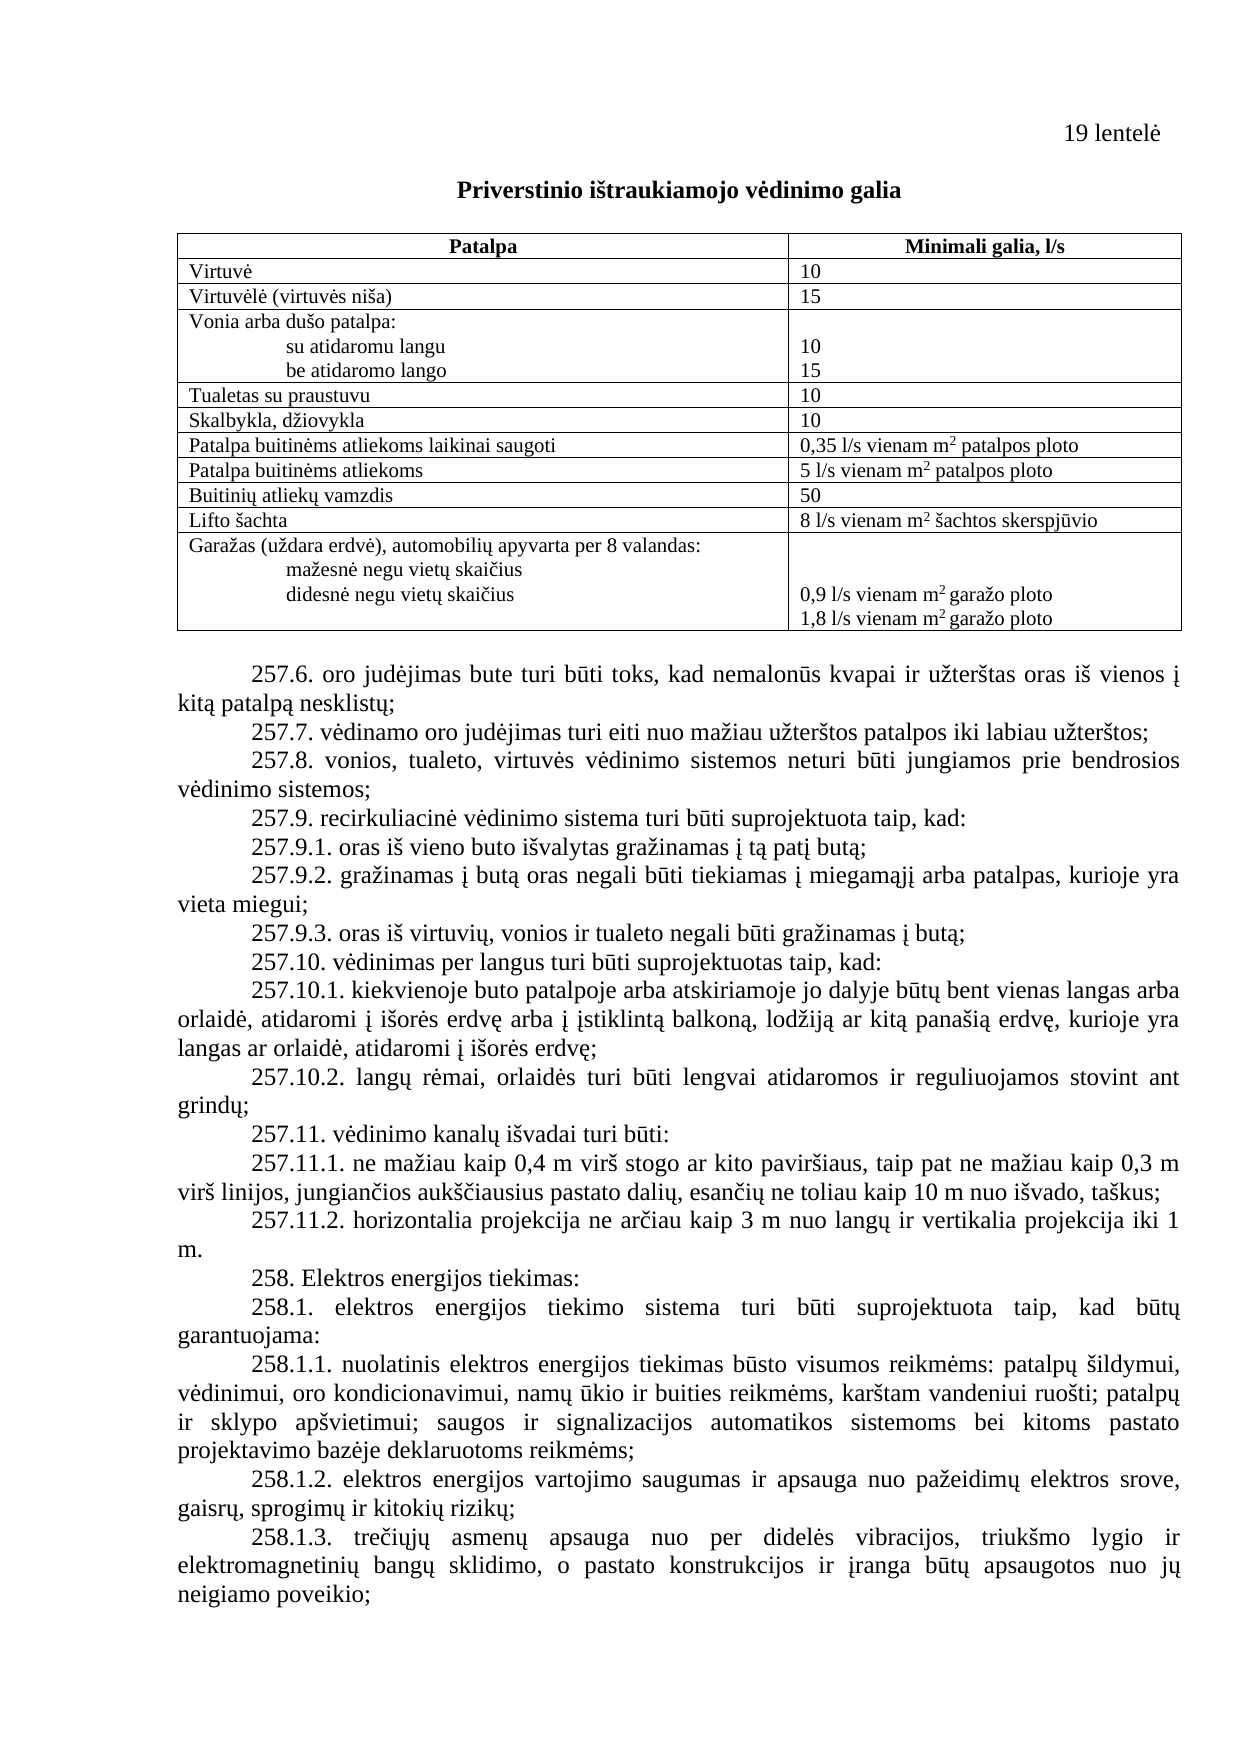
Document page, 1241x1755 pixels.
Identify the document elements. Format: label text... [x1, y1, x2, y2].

table_cell 0,35 l/s vienam m2 patalpos ploto [789, 433, 1181, 457]
table_cell Tualetas su praustuvu [178, 383, 788, 407]
table_cell Vonia arba dušo patalpa: su atidaromu langu be atidaromo lango [178, 310, 788, 382]
table_cell 10 15 [789, 310, 1181, 382]
table_cell Patalpa buitinėms atliekoms [178, 458, 788, 482]
text 258.1.1. nuolatinis elektros energijos tiekimas būsto visumos reikmėms: patalpų šildymui, vėdinimui, oro kondicionavimui, namų ūkio ir buities reikmėms, karštam vandeniui ruošti; patalpų ir sklypo apšvietimui; saugos ir signalizacijos automatikos sistemoms bei kitoms pastato projektavimo bazėje deklaruotoms reikmėms; [177, 1349, 1181, 1464]
table_cell Buitinių atliekų vamzdis [178, 483, 788, 507]
text 19 lentelė [177, 118, 1181, 147]
text 257.10.1. kiekvienoje buto patalpoje arba atskiriamoje jo dalyje būtų bent vienas langas arba orlaidė, atidaromi į išorės erdvę arba į įstiklintą balkoną, lodžiją ar kitą panašią erdvę, kurioje yra langas ar orlaidė, atidaromi į išorės erdvę; [177, 976, 1181, 1062]
table_cell 5 l/s vienam m2 patalpos ploto [789, 458, 1181, 482]
table_cell Skalbykla, džiovykla [178, 408, 788, 432]
text 258.1.2. elektros energijos vartojimo saugumas ir apsauga nuo pažeidimų elektros srove, gaisrų, sprogimų ir kitokių rizikų; [177, 1464, 1181, 1522]
text 257.11. vėdinimo kanalų išvadai turi būti: [177, 1119, 1181, 1148]
text 257.10.2. langų rėmai, orlaidės turi būti lengvai atidaromos ir reguliuojamos stovint ant grindų; [177, 1062, 1181, 1119]
table_cell 8 l/s vienam m2 šachtos skerspjūvio [789, 508, 1181, 532]
text Priverstinio ištraukiamojo vėdinimo galia [177, 176, 1181, 204]
table_header Patalpa [178, 234, 788, 258]
table_cell Patalpa buitinėms atliekoms laikinai saugoti [178, 433, 788, 457]
text 258.1. elektros energijos tiekimo sistema turi būti suprojektuota taip, kad būtų garantuojama: [177, 1292, 1181, 1349]
table_cell 50 [789, 483, 1181, 507]
table_header Minimali galia, l/s [789, 234, 1181, 258]
table_cell 10 [789, 259, 1181, 283]
text 257.9.3. oras iš virtuvių, vonios ir tualeto negali būti gražinamas į butą; [177, 918, 1181, 947]
table_cell 0,9 l/s vienam m2 garažo ploto 1,8 l/s vienam m2 garažo ploto [789, 533, 1181, 629]
text 257.8. vonios, tualeto, virtuvės vėdinimo sistemos neturi būti jungiamos prie bendrosios vėdinimo sistemos; [177, 746, 1181, 803]
text 257.9.2. gražinamas į butą oras negali būti tiekiamas į miegamąjį arba patalpas, kurioje yra vieta miegui; [177, 861, 1181, 918]
table_cell Virtuvėlė (virtuvės niša) [178, 284, 788, 308]
text 257.11.2. horizontalia projekcija ne arčiau kaip 3 m nuo langų ir vertikalia projekcija iki 1 m. [177, 1206, 1181, 1263]
table_cell Garažas (uždara erdvė), automobilių apyvarta per 8 valandas: mažesnė negu vietų skaičius didesnė negu vietų skaičius [178, 533, 788, 629]
text 258.1.3. trečiųjų asmenų apsauga nuo per didelės vibracijos, triukšmo lygio ir elektromagnetinių bangų sklidimo, o pastato konstrukcijos ir įranga būtų apsaugotos nuo jų neigiamo poveikio; [177, 1522, 1181, 1608]
text 257.10. vėdinimas per langus turi būti suprojektuotas taip, kad: [177, 947, 1181, 976]
text 257.6. oro judėjimas bute turi būti toks, kad nemalonūs kvapai ir užterštas oras iš vienos į kitą patalpą nesklistų; [177, 659, 1181, 717]
table_cell Lifto šachta [178, 508, 788, 532]
text 257.11.1. ne mažiau kaip 0,4 m virš stogo ar kito paviršiaus, taip pat ne mažiau kaip 0,3 m virš linijos, jungiančios aukščiausius pastato dalių, esančių ne toliau kaip 10 m nuo išvado, taškus; [177, 1148, 1181, 1206]
text 257.7. vėdinamo oro judėjimas turi eiti nuo mažiau užterštos patalpos iki labiau užterštos; [177, 717, 1181, 746]
text 257.9. recirkuliacinė vėdinimo sistema turi būti suprojektuota taip, kad: [177, 803, 1181, 832]
table_cell 10 [789, 408, 1181, 432]
text 257.9.1. oras iš vieno buto išvalytas gražinamas į tą patį butą; [177, 832, 1181, 861]
text 258. Elektros energijos tiekimas: [177, 1263, 1181, 1292]
table_cell Virtuvė [178, 259, 788, 283]
table_cell 15 [789, 284, 1181, 308]
table_cell 10 [789, 383, 1181, 407]
